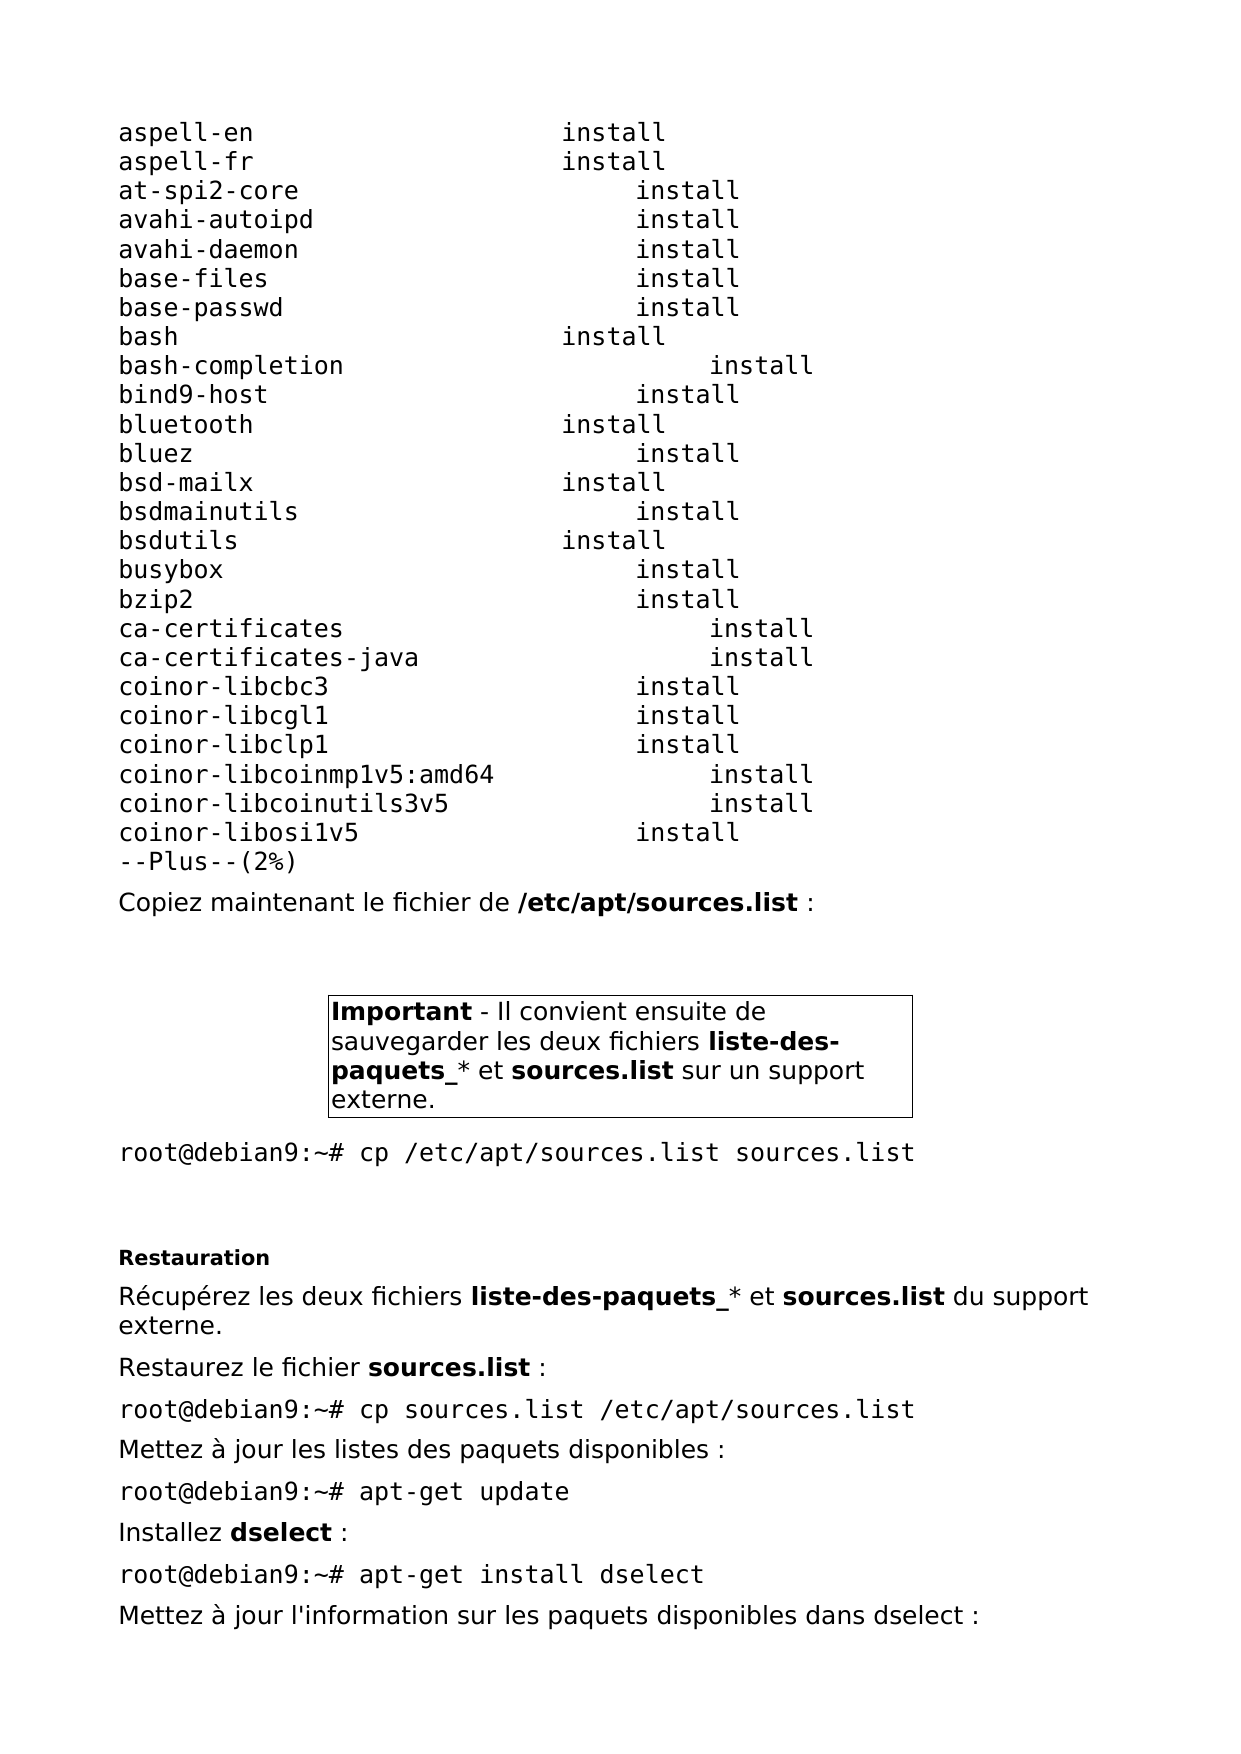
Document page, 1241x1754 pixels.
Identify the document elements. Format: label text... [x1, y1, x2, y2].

text root@debian9:~# cp /etc/apt/sources.list sources.list [118, 930, 1122, 1167]
text aspell-en install aspell-fr install at-spi2-core install avahi-autoipd install avahi-daemon install base-files install base-passwd install bash install bash-completion install bind9-host install bluetooth install bluez install bsd-mailx install bsdmainutils install bsdutils install busybox install bzip2 install ca-certificates install ca-certificates-java install coinor-libcbc3 install coinor-libcgl1 install coinor-libclp1 install coinor-libcoinmp1v5:amd64 install coinor-libcoinutils3v5 install coinor-libosi1v5 install --Plus--(2%) [118, 118, 1122, 876]
text root@debian9:~# apt-get update [118, 1477, 1122, 1507]
text Mettez à jour les listes des paquets disponibles : [118, 1436, 1122, 1465]
text Restaurez le fichier sources.list : [118, 1353, 1122, 1382]
table_header Important - Il convient ensuite de sauvegarder les deux fichiers liste-des-paquets_* et sources.list sur un support externe. [329, 996, 912, 1117]
text Copiez maintenant le fichier de /etc/apt/sources.list : [118, 888, 1122, 917]
text Mettez à jour l'information sur les paquets disponibles dans dselect : [118, 1601, 1122, 1630]
text root@debian9:~# apt-get install dselect [118, 1560, 1122, 1589]
subtitle Restauration [118, 1246, 1122, 1270]
text Récupérez les deux fichiers liste-des-paquets_* et sources.list du support externe. [118, 1282, 1122, 1341]
text root@debian9:~# cp sources.list /etc/apt/sources.list [118, 1395, 1122, 1424]
text Installez dselect : [118, 1518, 1122, 1547]
